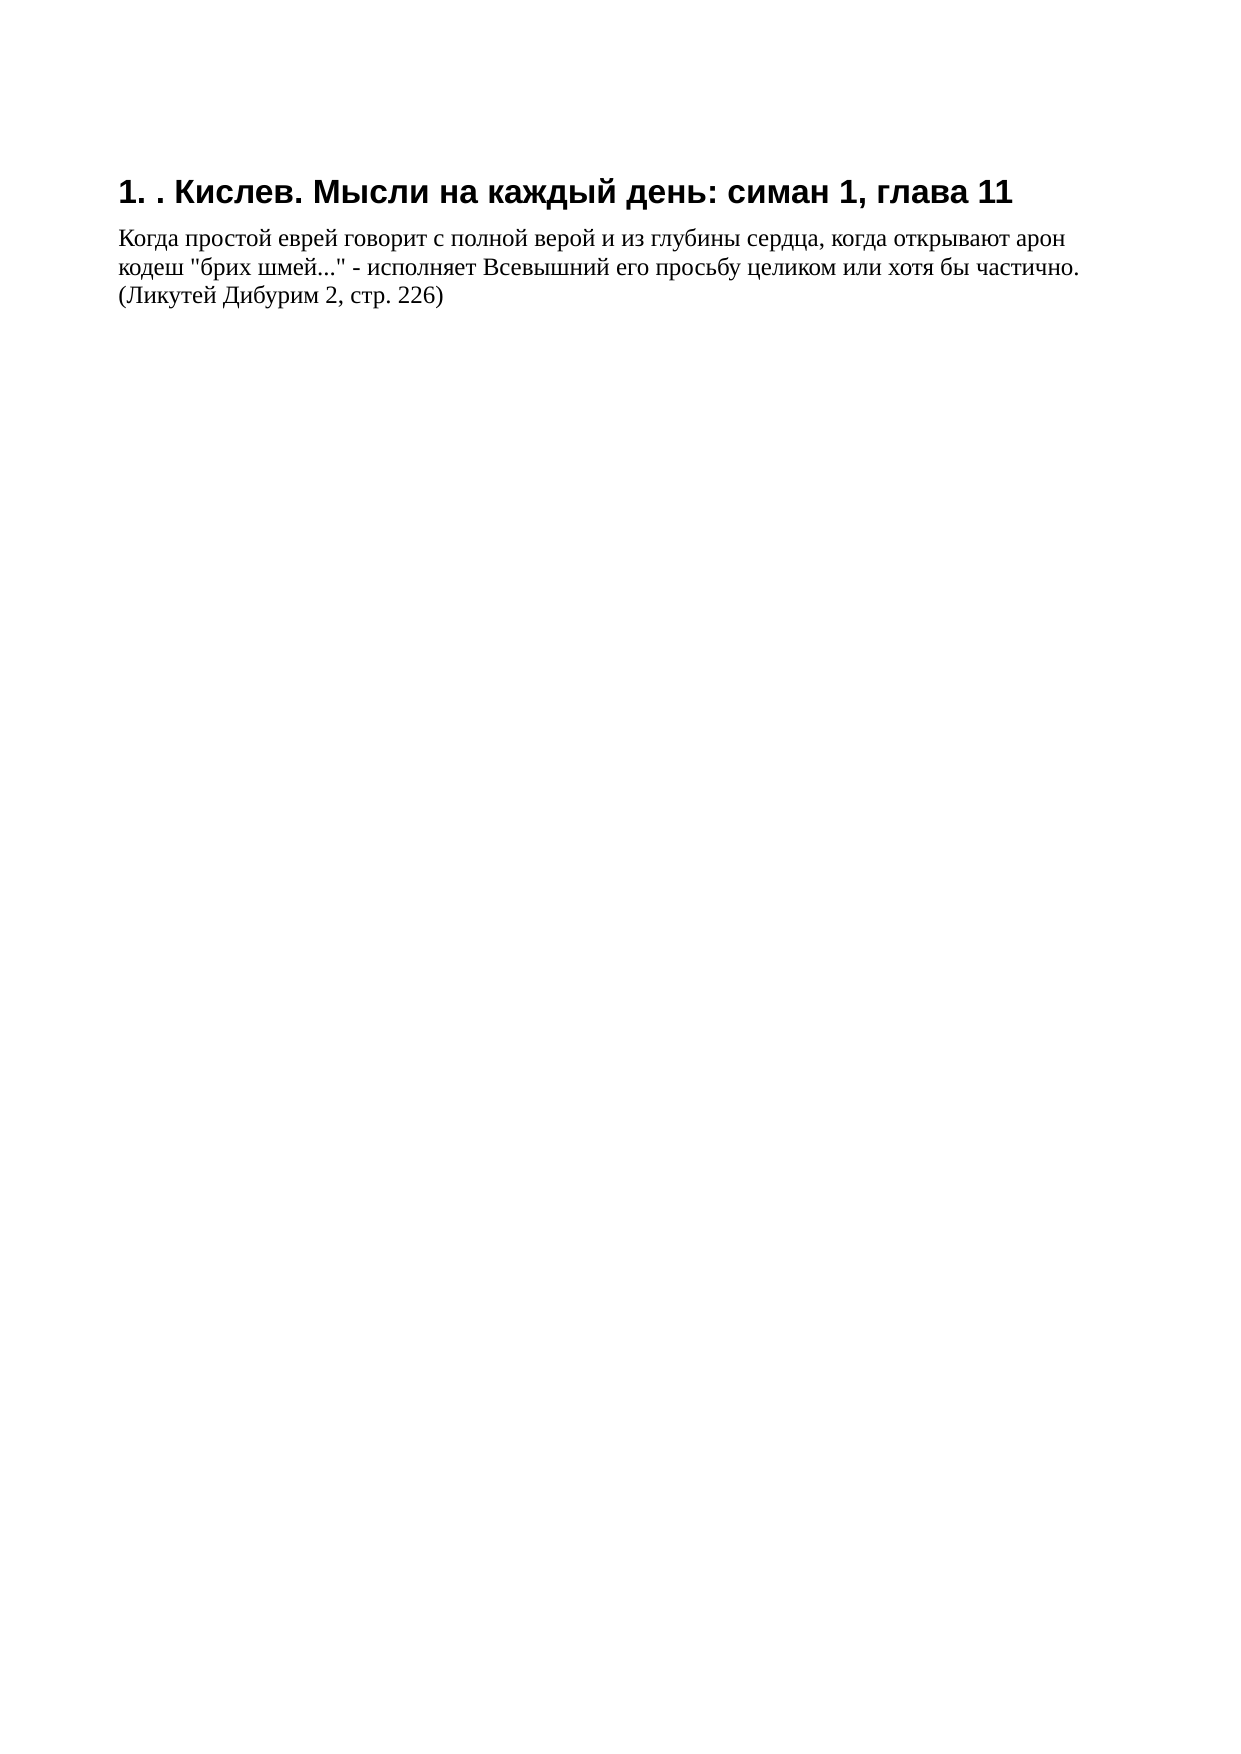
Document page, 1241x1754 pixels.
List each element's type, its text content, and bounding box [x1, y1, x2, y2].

subtitle . Кислев. Мысли на каждый день: симан 1, глава 11 [118, 147, 1122, 176]
text (Ликутей Дибурим 2, стр. 226) [118, 233, 1122, 262]
text Когда простой еврей говорит с полной верой и из глубины сердца, когда открывают арон кодеш "брих шмей..." - исполняет Всевышний его просьбу целиком или хотя бы частично. [118, 176, 1122, 233]
